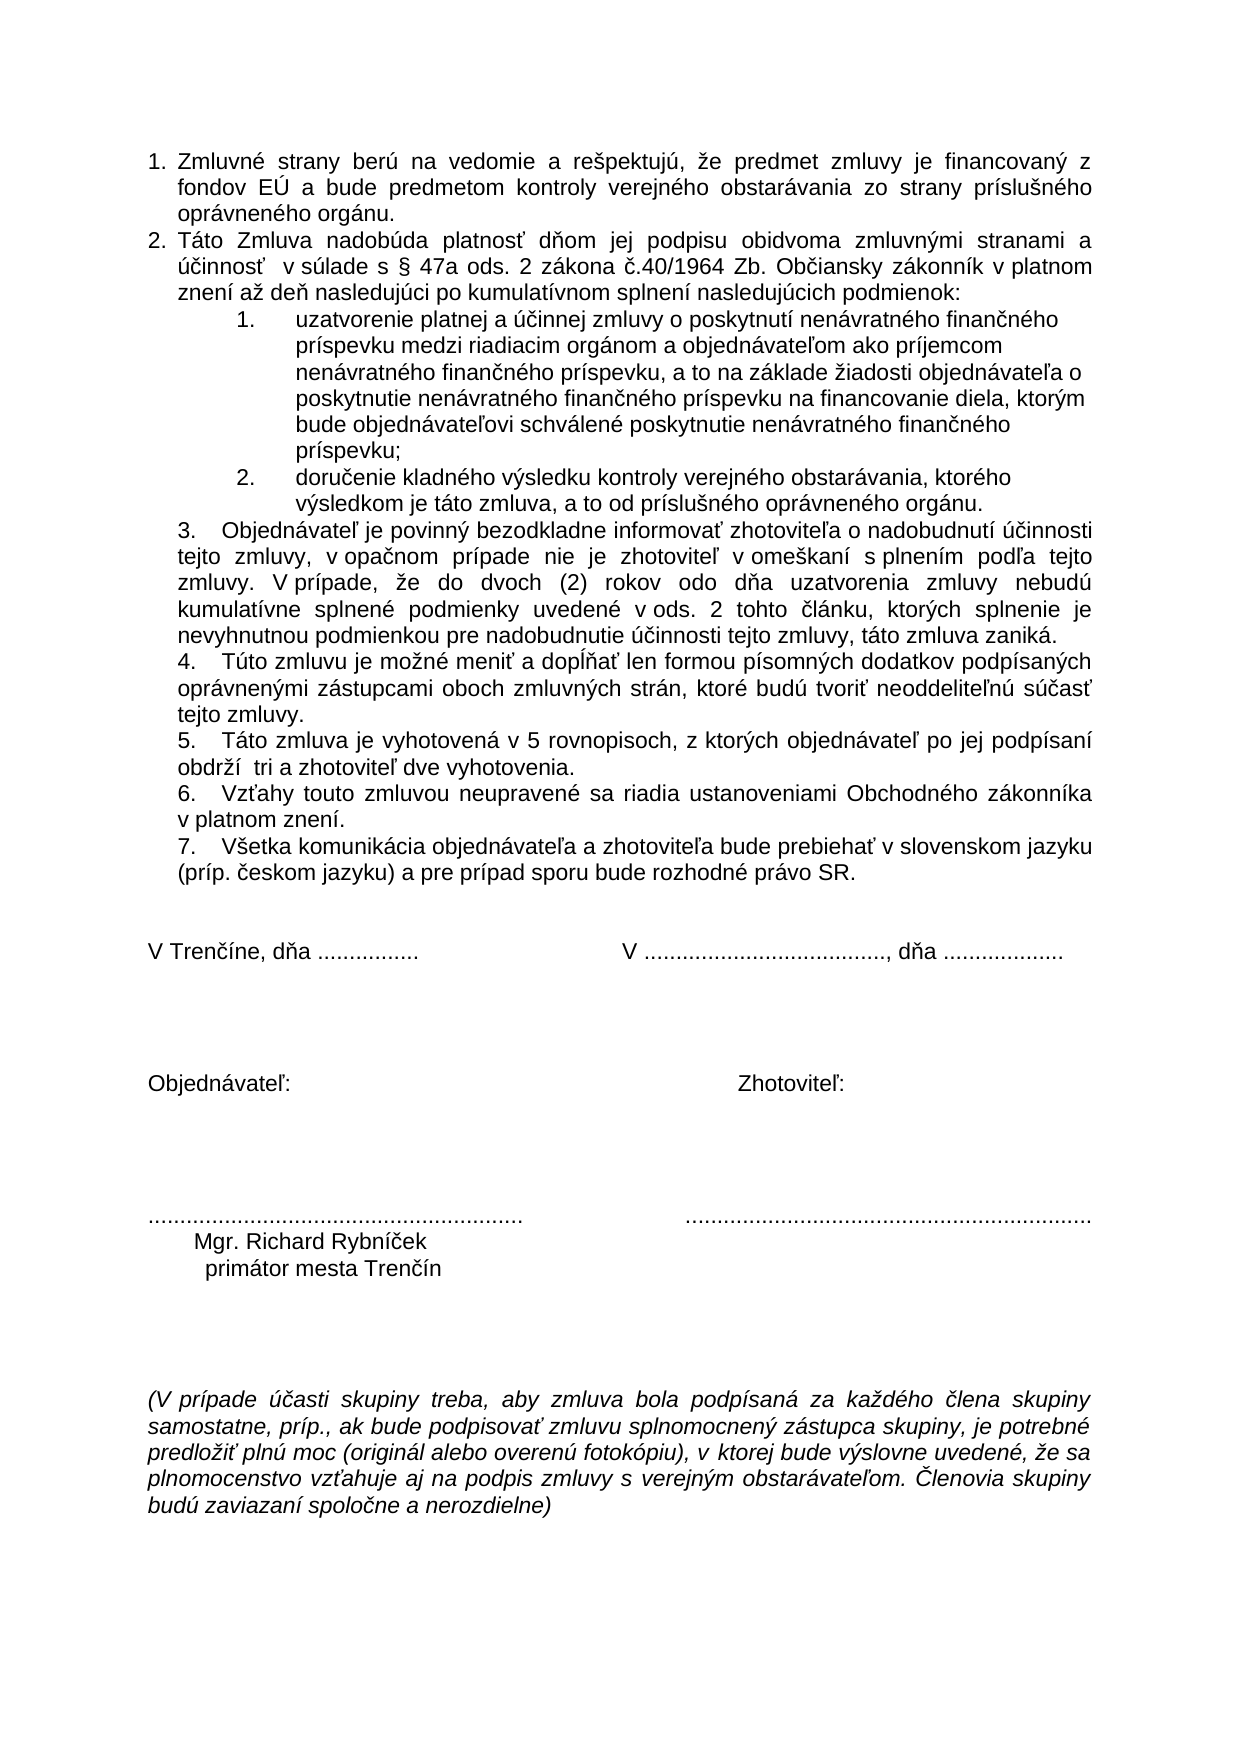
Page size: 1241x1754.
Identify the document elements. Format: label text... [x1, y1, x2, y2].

text Objednávateľ: Zhotoviteľ: [148, 1070, 1093, 1123]
list Túto zmluvu je možné meniť a dopĺňať len formou písomných dodatkov podpísaných oprávnenými zástupcami oboch zmluvných strán, ktoré budú tvoriť neoddeliteľnú súčasť tejto zmluvy. [177, 648, 1092, 727]
list Zmluvné strany berú na vedomie a rešpektujú, že predmet zmluvy je financovaný z fondov EÚ a bude predmetom kontroly verejného obstarávania zo strany príslušného oprávneného orgánu. [148, 148, 1092, 227]
text 2. doručenie kladného výsledku kontroly verejného obstarávania, ktorého výsledkom je táto zmluva, a to od príslušného oprávneného orgánu. [236, 464, 1092, 517]
list Táto Zmluva nadobúda platnosť dňom jej podpisu obidvoma zmluvnými stranami a účinnosť v súlade s § 47a ods. 2 zákona č.40/1964 Zb. Občiansky zákonník v platnom znení až deň nasledujúci po kumulatívnom splnení nasledujúcich podmienok: [148, 227, 1092, 306]
text ........................................................... ................................................................ [148, 1202, 1093, 1228]
text 1. uzatvorenie platnej a účinnej zmluvy o poskytnutí nenávratného finančného príspevku medzi riadiacim orgánom a objednávateľom ako príjemcom nenávratného finančného príspevku, a to na základe žiadosti objednávateľa o poskytnutie nenávratného finančného príspevku na financovanie diela, ktorým bude objednávateľovi schválené poskytnutie nenávratného finančného príspevku; [236, 306, 1092, 464]
text (V prípade účasti skupiny treba, aby zmluva bola podpísaná za každého člena skupiny samostatne, príp., ak bude podpisovať zmluvu splnomocnený zástupca skupiny, je potrebné predložiť plnú moc (originál alebo overenú fotokópiu), v ktorej bude výslovne uvedené, že sa plnomocenstvo vzťahuje aj na podpis zmluvy s verejným obstarávateľom. Členovia skupiny budú zaviazaní spoločne a nerozdielne) [148, 1386, 1093, 1518]
list Všetka komunikácia objednávateľa a zhotoviteľa bude prebiehať v slovenskom jazyku (príp. českom jazyku) a pre prípad sporu bude rozhodné právo SR. [177, 833, 1092, 886]
text V Trenčíne, dňa ................ V ......................................, dňa ................... [148, 938, 1093, 964]
list Vzťahy touto zmluvou neupravené sa riadia ustanoveniami Obchodného zákonníka v platnom znení. [177, 780, 1092, 833]
text Mgr. Richard Rybníček [148, 1228, 1093, 1254]
list Objednávateľ je povinný bezodkladne informovať zhotoviteľa o nadobudnutí účinnosti tejto zmluvy, v opačnom prípade nie je zhotoviteľ v omeškaní s plnením podľa tejto zmluvy. V prípade, že do dvoch (2) rokov odo dňa uzatvorenia zmluvy nebudú kumulatívne splnené podmienky uvedené v ods. 2 tohto článku, ktorých splnenie je nevyhnutnou podmienkou pre nadobudnutie účinnosti tejto zmluvy, táto zmluva zaniká. [177, 517, 1092, 648]
text primátor mesta Trenčín [148, 1254, 1093, 1281]
list Táto zmluva je vyhotovená v 5 rovnopisoch, z ktorých objednávateľ po jej podpísaní obdrží tri a zhotoviteľ dve vyhotovenia. [177, 727, 1092, 780]
